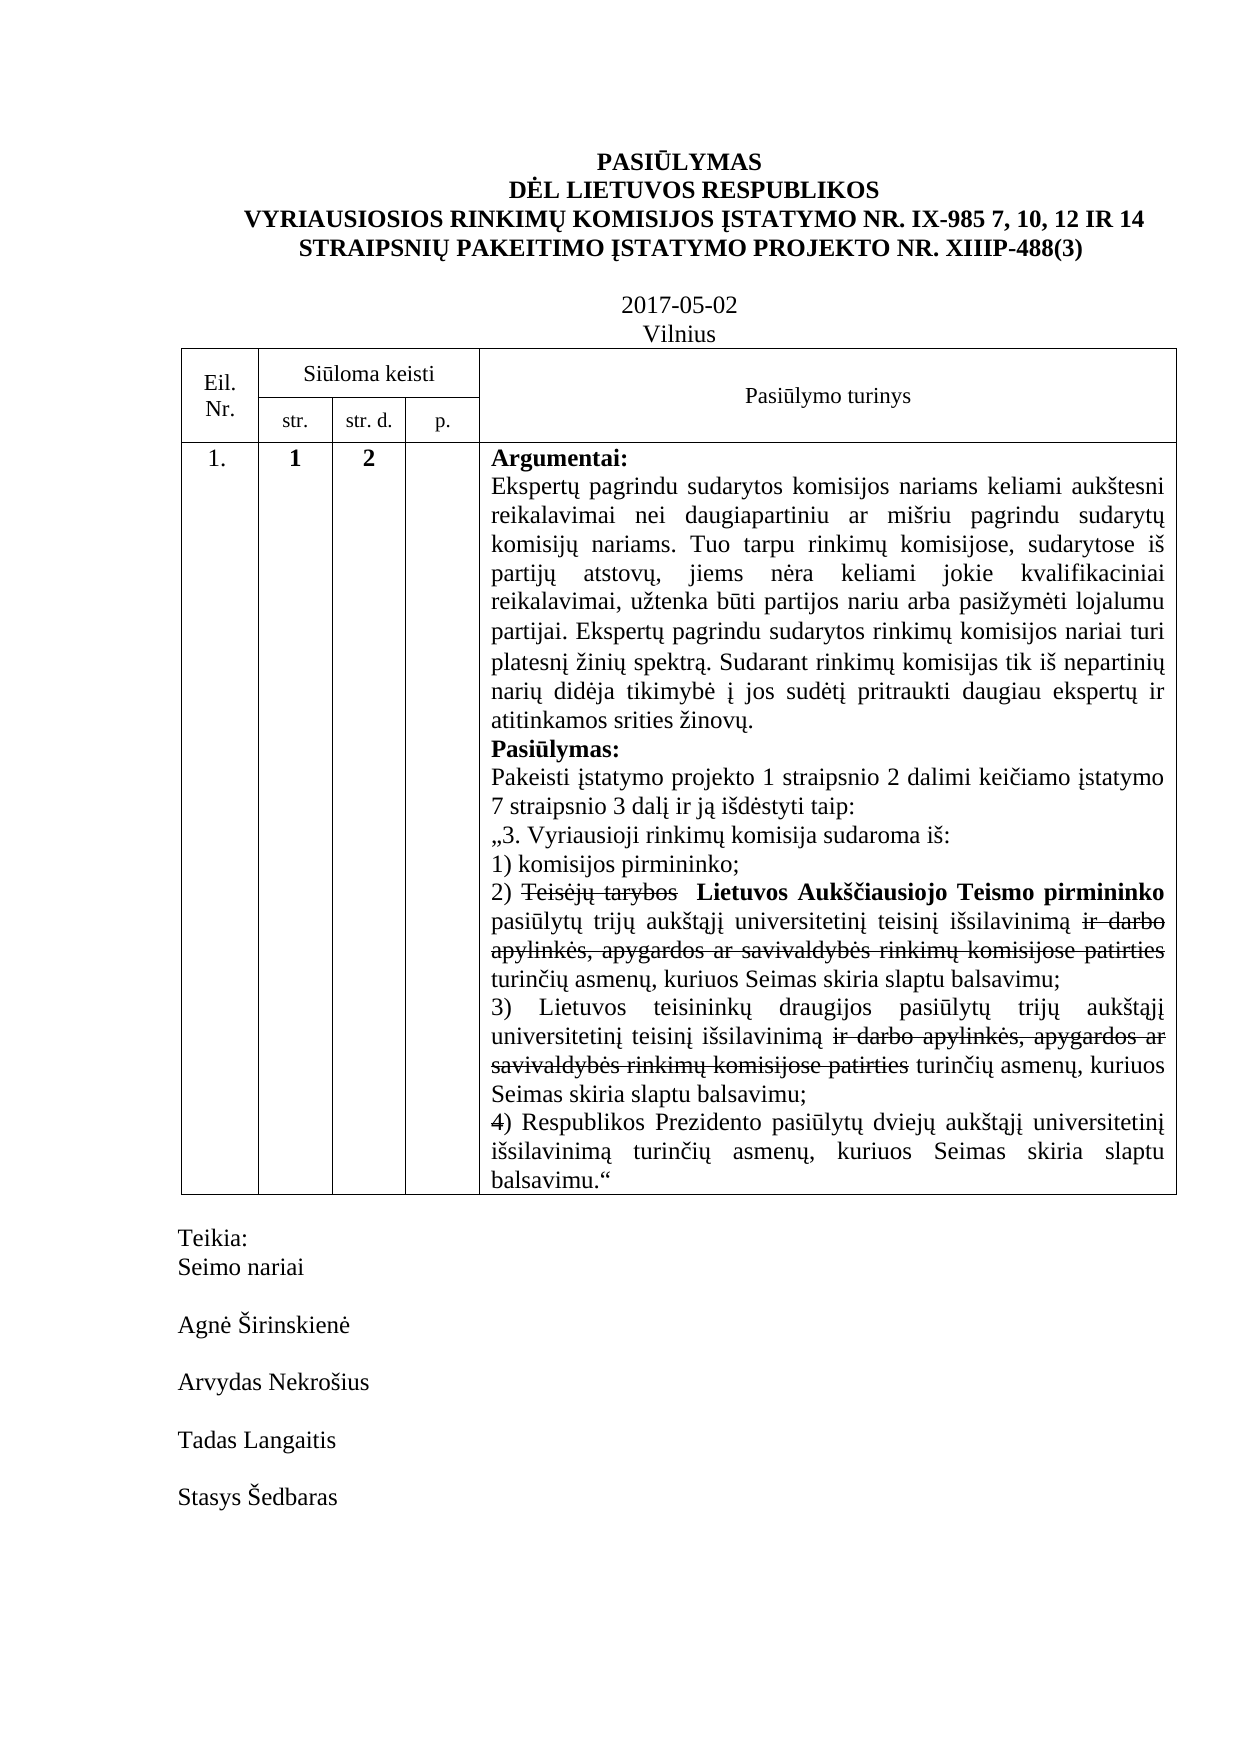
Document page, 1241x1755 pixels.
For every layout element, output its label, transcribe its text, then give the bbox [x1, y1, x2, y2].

text Tadas Langaitis [177, 1425, 1181, 1453]
text Teikia: [177, 1223, 1181, 1252]
table_header Pasiūlymo turinys [480, 349, 1176, 442]
text DĖL LIETUVOS RESPUBLIKOS [207, 176, 1181, 204]
text PASIŪLYMAS [177, 147, 1181, 176]
text Stasys Šedbaras [177, 1482, 1181, 1511]
table_cell Argumentai: Ekspertų pagrindu sudarytos komisijos nariams keliami aukštesni reikalavimai nei daugiapartiniu ar mišriu pagrindu sudarytų komisijų nariams. Tuo tarpu rinkimų komisijose, sudarytose iš partijų atstovų, jiems nėra keliami jokie kvalifikaciniai reikalavimai, užtenka būti partijos nariu arba pasižymėti lojalumu partijai. Ekspertų pagrindu sudarytos rinkimų komisijos nariai turi platesnį žinių spektrą. Sudarant rinkimų komisijas tik iš nepartinių narių didėja tikimybė į jos sudėtį pritraukti daugiau ekspertų ir atitinkamos srities žinovų. Pasiūlymas: Pakeisti įstatymo projekto 1 straipsnio 2 dalimi keičiamo įstatymo 7 straipsnio 3 dalį ir ją išdėstyti taip: „3. Vyriausioji rinkimų komisija sudaroma iš: 1) komisijos pirmininko; 2) Teisėjų tarybos Lietuvos Aukščiausiojo Teismo pirmininko pasiūlytų trijų aukštąjį universitetinį teisinį išsilavinimą ir darbo apylinkės, apygardos ar savivaldybės rinkimų komisijose patirties turinčių asmenų, kuriuos Seimas skiria slaptu balsavimu; 3) Lietuvos teisininkų draugijos pasiūlytų trijų aukštąjį universitetinį teisinį išsilavinimą ir darbo apylinkės, apygardos ar savivaldybės rinkimų komisijose patirties turinčių asmenų, kuriuos Seimas skiria slaptu balsavimu; 4) Respublikos Prezidento pasiūlytų dviejų aukštąjį universitetinį išsilavinimą turinčių asmenų, kuriuos Seimas skiria slaptu balsavimu.“ [480, 443, 1176, 1194]
text 2017-05-02 [177, 291, 1181, 319]
text Seimo nariai [177, 1252, 1181, 1281]
table_header Siūloma keisti [259, 349, 479, 397]
table_cell str. d. [333, 398, 405, 442]
table_cell str. [259, 398, 332, 442]
table_cell 1. [182, 443, 258, 1194]
table_cell [406, 443, 479, 1194]
text Agnė Širinskienė [177, 1310, 1181, 1338]
text VYRIAUSIOSIOS RINKIMŲ KOMISIJOS ĮSTATYMO Nr. IX-985 7, 10, 12 IR 14 straipsnių pakeitimo ĮSTATYMO PROJEKTO NR. xIIIP-488(3) [207, 204, 1181, 262]
table_header Eil. Nr. [182, 349, 258, 442]
table_cell p. [406, 398, 479, 442]
text Vilnius [177, 319, 1181, 348]
table_cell 1 [259, 443, 332, 1194]
table_cell 2 [333, 443, 405, 1194]
text Arvydas Nekrošius [177, 1367, 1181, 1396]
